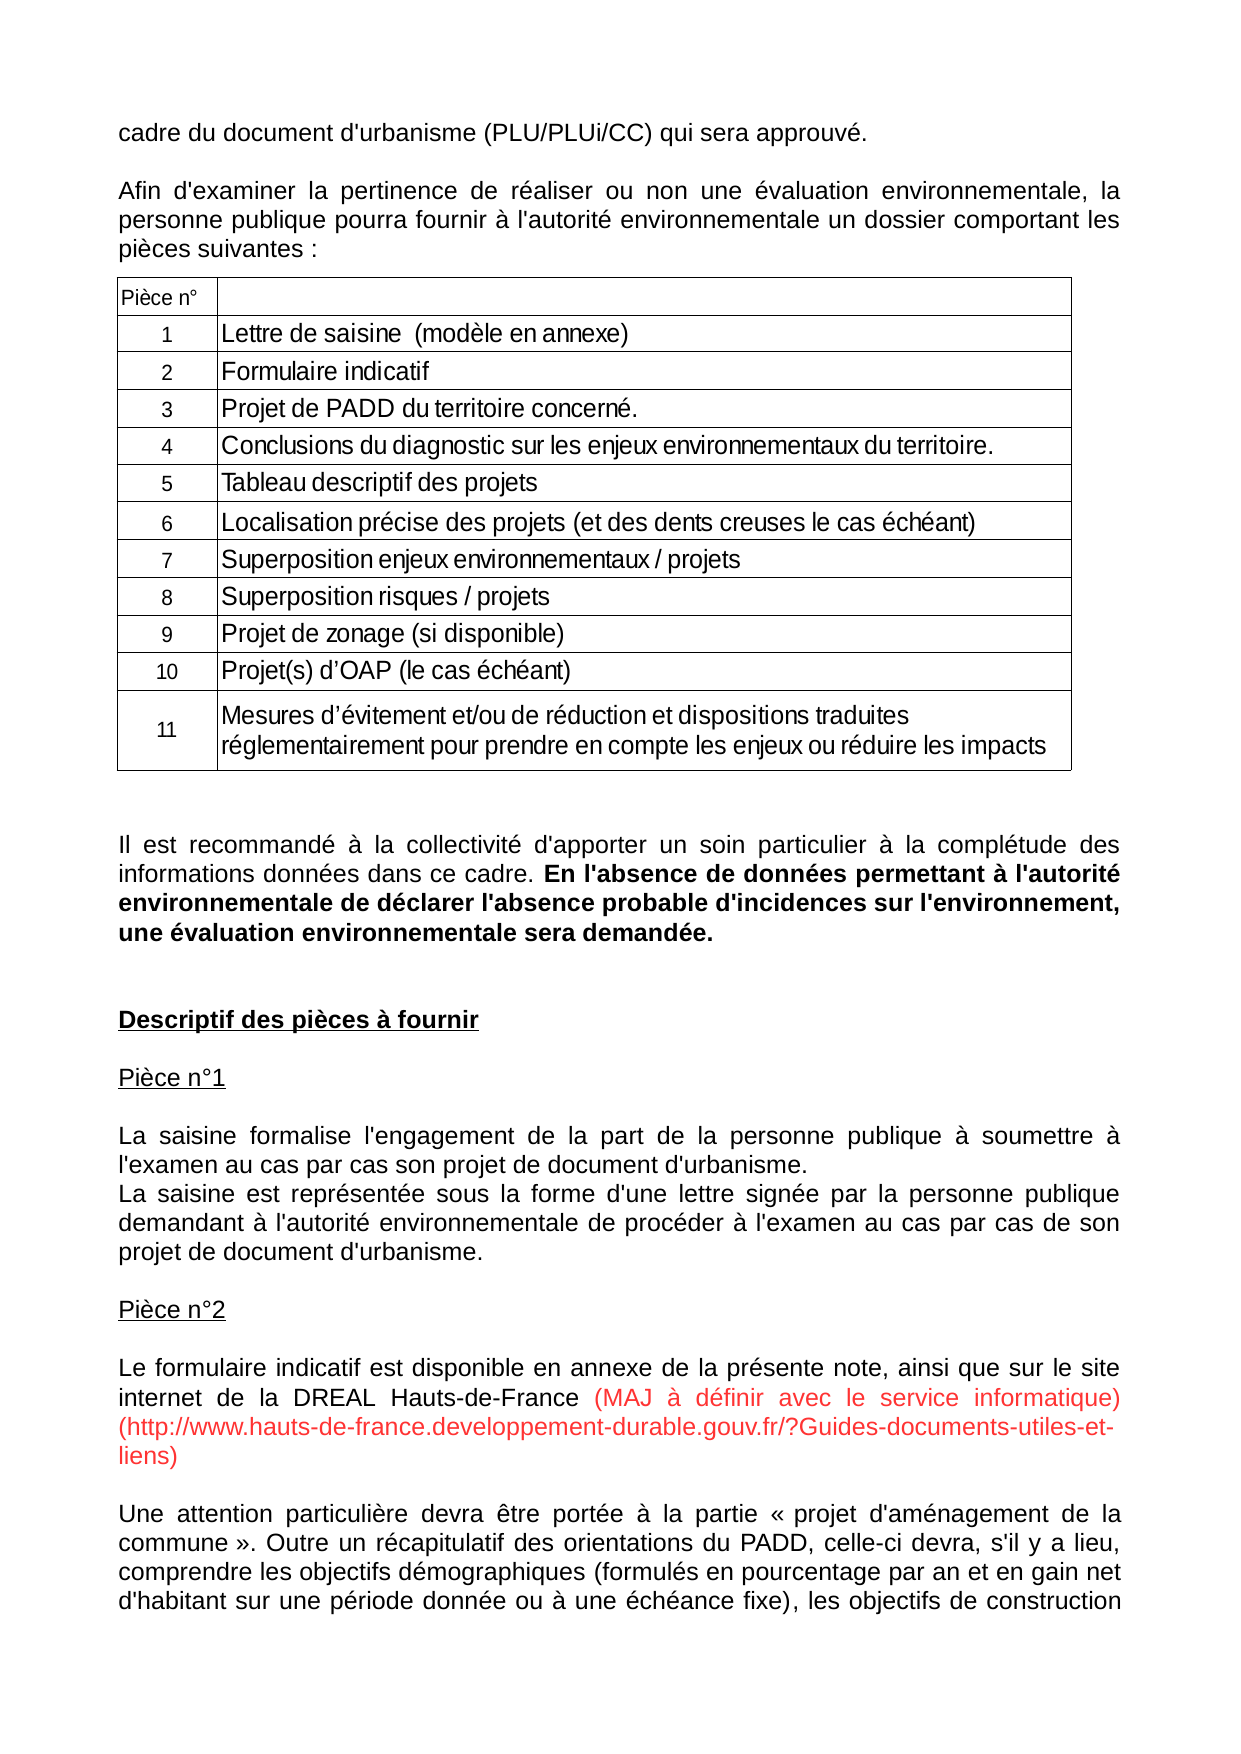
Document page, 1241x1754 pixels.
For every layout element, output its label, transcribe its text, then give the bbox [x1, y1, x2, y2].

text Pièce n°1 [118, 1063, 1122, 1092]
text Il est recommandé à la collectivité d'apporter un soin particulier à la complétude des informations données dans ce cadre. En l'absence de données permettant à l'autorité environnementale de déclarer l'absence probable d'incidences sur l'environnement, une évaluation environnementale sera demandée. [118, 830, 1122, 946]
text Pièce n°2 [118, 1295, 1122, 1324]
text Le formulaire indicatif est disponible en annexe de la présente note, ainsi que sur le site internet de la DREAL Hauts-de-France (MAJ à définir avec le service informatique) (http://www.hauts-de-france.developpement-durable.gouv.fr/?Guides-documents-utiles-et-liens) [118, 1353, 1122, 1469]
text La saisine est représentée sous la forme d'une lettre signée par la personne publique demandant à l'autorité environnementale de procéder à l'examen au cas par cas de son projet de document d'urbanisme. [118, 1179, 1122, 1266]
text La saisine formalise l'engagement de la part de la personne publique à soumettre à l'examen au cas par cas son projet de document d'urbanisme. [118, 1121, 1122, 1179]
text Une attention particulière devra être portée à la partie « projet d'aménagement de la commune ». Outre un récapitulatif des orientations du PADD, celle-ci devra, s'il y a lieu, comprendre les objectifs démographiques (formulés en pourcentage par an et en gain net d'habitant sur une période donnée ou à une échéance fixe), les objectifs de construction [118, 1499, 1122, 1615]
text Descriptif des pièces à fournir [118, 1004, 1122, 1034]
text cadre du document d'urbanisme (PLU/PLUi/CC) qui sera approuvé. [118, 118, 1122, 147]
text Afin d'examiner la pertinence de réaliser ou non une évaluation environnementale, la personne publique pourra fournir à l'autorité environnementale un dossier comportant les pièces suivantes : [118, 176, 1122, 263]
